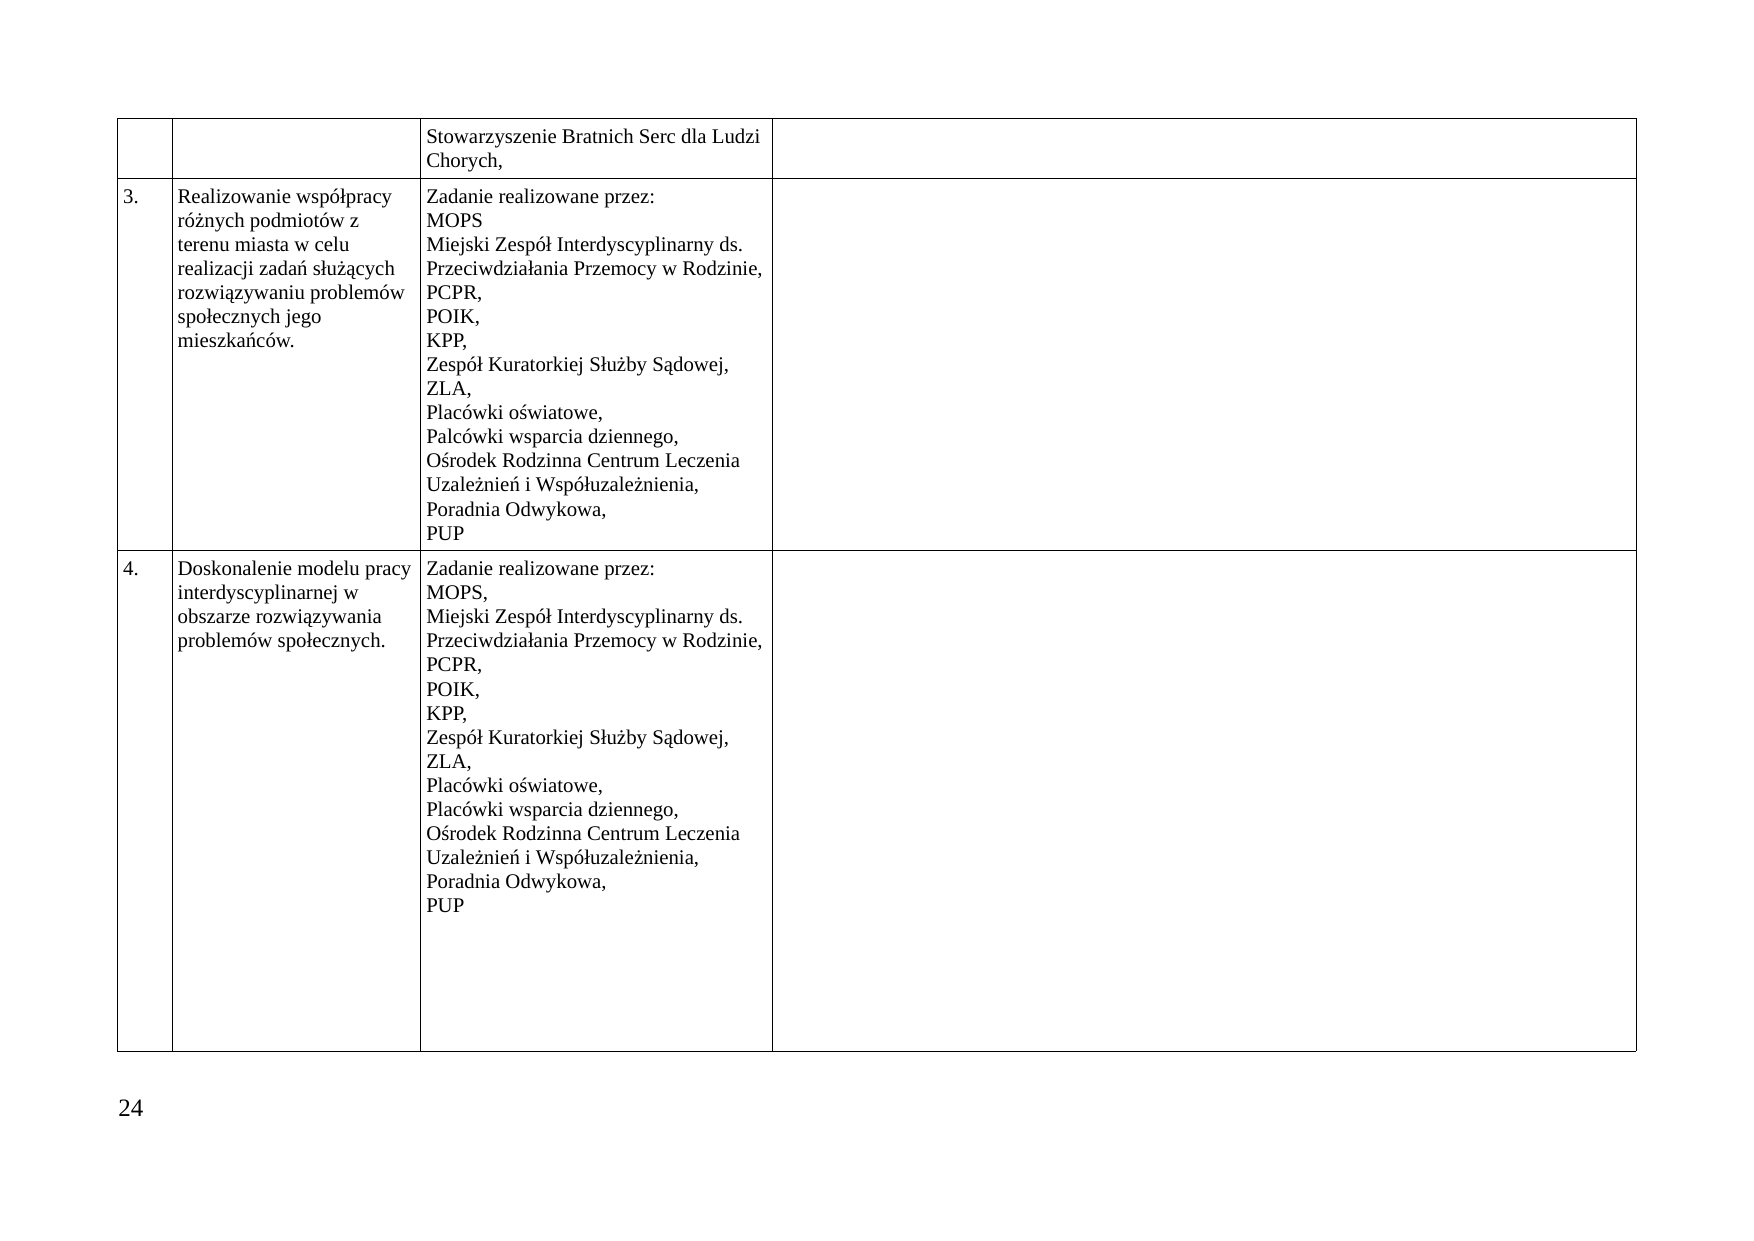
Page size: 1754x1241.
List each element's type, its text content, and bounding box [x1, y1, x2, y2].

table_cell [173, 119, 420, 178]
table_cell [773, 179, 1636, 550]
table_cell Doskonalenie modelu pracy interdyscyplinarnej w obszarze rozwiązywania problemów społecznych. [173, 551, 420, 1051]
table_cell [773, 551, 1636, 1051]
table_cell Zadanie realizowane przez: MOPS Miejski Zespół Interdyscyplinarny ds. Przeciwdziałania Przemocy w Rodzinie, PCPR, POIK, KPP, Zespół Kuratorkiej Służby Sądowej, ZLA, Placówki oświatowe, Palcówki wsparcia dziennego, Ośrodek Rodzinna Centrum Leczenia Uzależnień i Współuzależnienia, Poradnia Odwykowa, PUP [421, 179, 772, 550]
table_cell Stowarzyszenie Bratnich Serc dla Ludzi Chorych, [421, 119, 772, 178]
table_cell 3. [118, 179, 172, 550]
table_cell Realizowanie współpracy różnych podmiotów z terenu miasta w celu realizacji zadań służących rozwiązywaniu problemów społecznych jego mieszkańców. [173, 179, 420, 550]
table_cell [118, 119, 172, 178]
table_cell 4. [118, 551, 172, 1051]
table_cell [773, 119, 1636, 178]
table_cell Zadanie realizowane przez: MOPS, Miejski Zespół Interdyscyplinarny ds. Przeciwdziałania Przemocy w Rodzinie, PCPR, POIK, KPP, Zespół Kuratorkiej Służby Sądowej, ZLA, Placówki oświatowe, Placówki wsparcia dziennego, Ośrodek Rodzinna Centrum Leczenia Uzależnień i Współuzależnienia, Poradnia Odwykowa, PUP [421, 551, 772, 1051]
